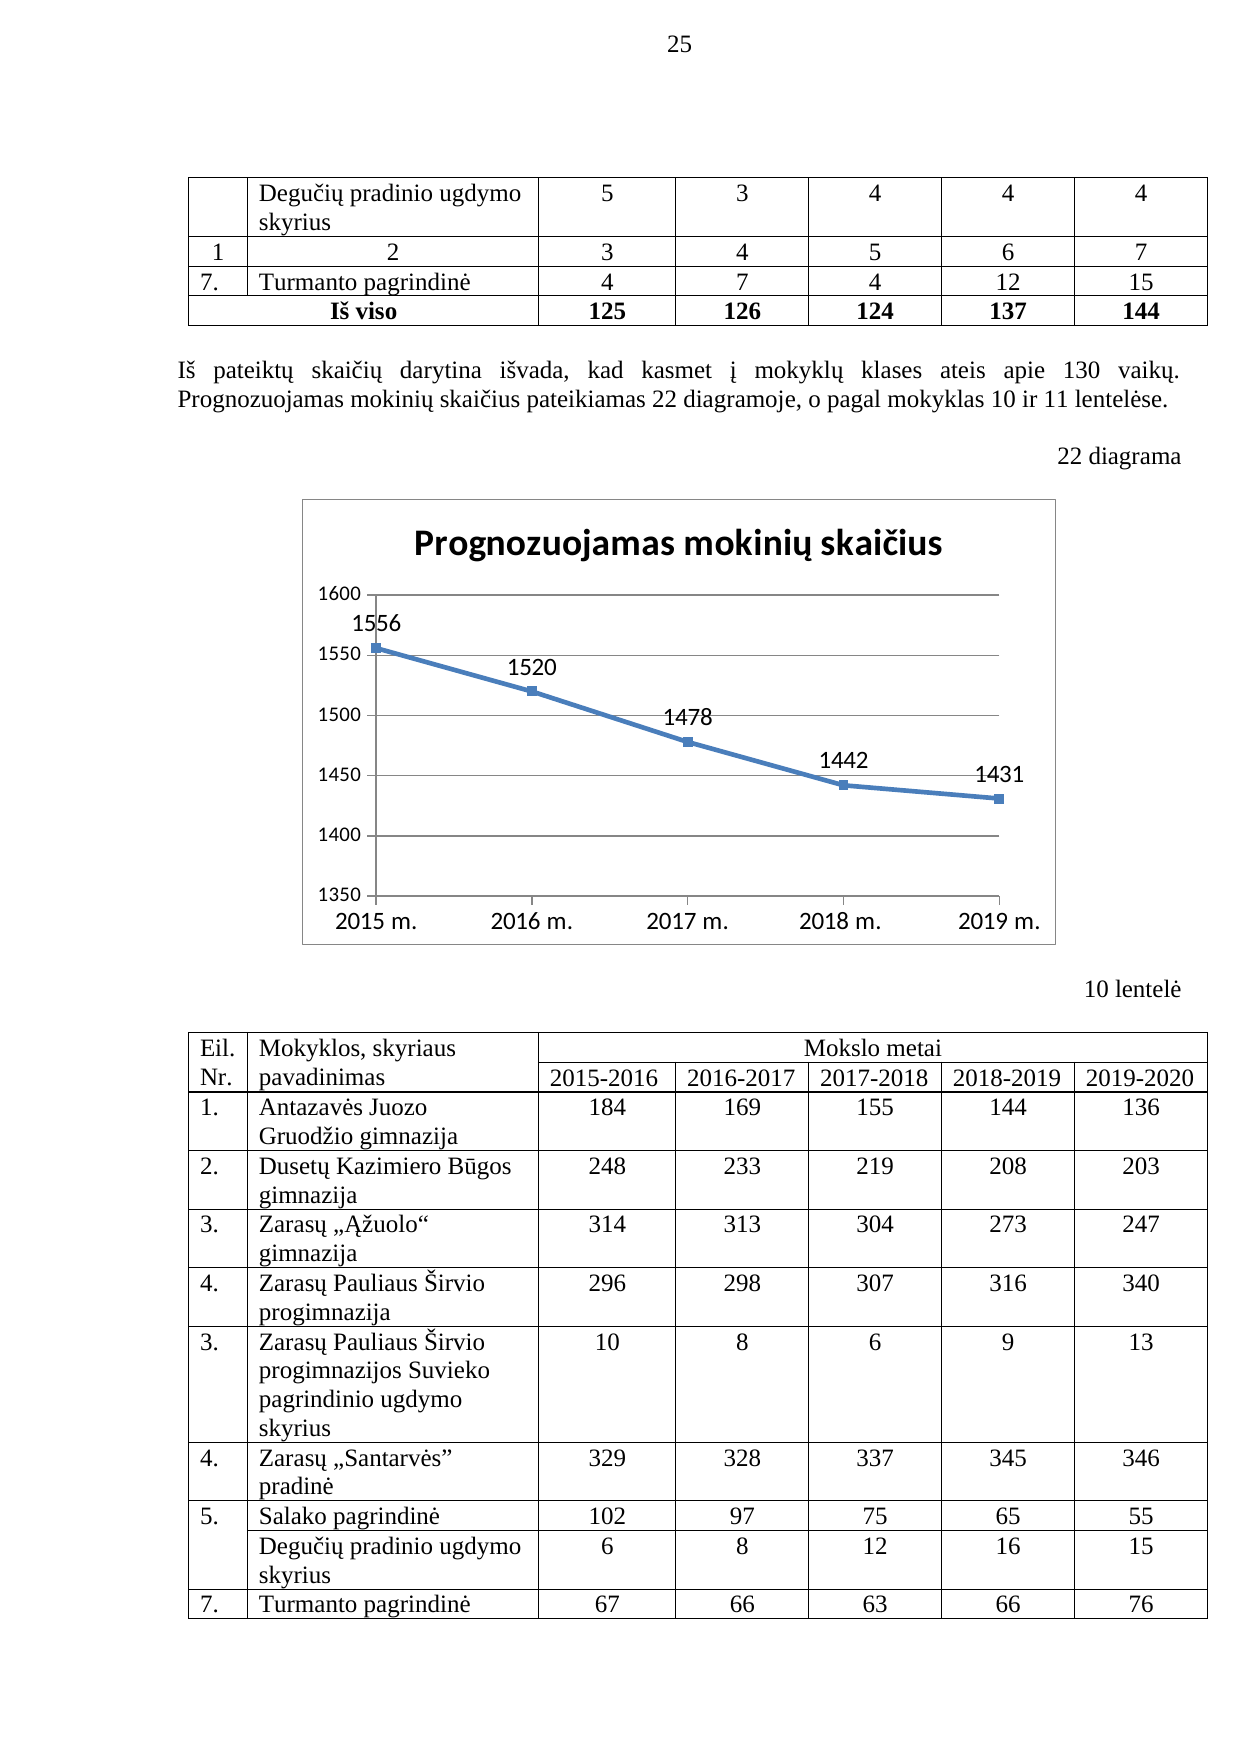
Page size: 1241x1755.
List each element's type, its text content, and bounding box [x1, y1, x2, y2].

table_cell 76 [1075, 1590, 1207, 1618]
table_cell 65 [942, 1501, 1074, 1530]
table_cell 233 [676, 1151, 808, 1208]
table_cell 247 [1075, 1210, 1207, 1267]
table_cell 4. [189, 1268, 247, 1326]
table_cell 219 [809, 1151, 941, 1208]
table_cell Turmanto pagrindinė [248, 267, 538, 295]
table_cell 6 [942, 237, 1074, 266]
table_cell Zarasų Pauliaus Širvio progimnazija [248, 1268, 538, 1326]
table_cell 155 [809, 1093, 941, 1150]
table_cell 1 [189, 237, 247, 266]
table_cell 66 [942, 1590, 1074, 1618]
table_cell [189, 178, 247, 236]
table_cell 307 [809, 1268, 941, 1326]
table_cell 273 [942, 1210, 1074, 1267]
table_cell 4 [676, 237, 808, 266]
table_cell 67 [539, 1590, 675, 1618]
table_cell 346 [1075, 1443, 1207, 1500]
table_cell 6 [539, 1531, 675, 1588]
table_cell 66 [676, 1590, 808, 1618]
table_cell 5 [539, 178, 675, 236]
table_cell 314 [539, 1210, 675, 1267]
table_cell 203 [1075, 1151, 1207, 1208]
table_cell 97 [676, 1501, 808, 1530]
table_cell 12 [942, 267, 1074, 295]
table_cell 4 [809, 267, 941, 295]
table_cell 7. [189, 267, 247, 295]
table_cell 2017-2018 [809, 1063, 941, 1091]
table_cell 10 [539, 1327, 675, 1442]
table_cell 4. [189, 1443, 247, 1500]
table_cell 144 [1075, 296, 1207, 325]
table_cell 2018-2019 [942, 1063, 1074, 1091]
table_cell 4 [1075, 178, 1207, 236]
table_cell 5 [809, 237, 941, 266]
table_cell Zarasų „Santarvės” pradinė [248, 1443, 538, 1500]
table_cell 184 [539, 1093, 675, 1150]
table_cell 136 [1075, 1093, 1207, 1150]
table_cell 16 [942, 1531, 1074, 1588]
table_cell 3. [189, 1327, 247, 1442]
table_cell Antazavės Juozo Gruodžio gimnazija [248, 1093, 538, 1150]
table_cell Salako pagrindinė [248, 1501, 538, 1530]
table_cell 9 [942, 1327, 1074, 1442]
table_cell 126 [676, 296, 808, 325]
text Iš pateiktų skaičių darytina išvada, kad kasmet į mokyklų klases ateis apie 130 vaikų. Prognozuojamas mokinių skaičius pateikiamas 22 diagramoje, o pagal mokyklas 10 ir 11 lentelėse. [177, 355, 1181, 412]
table_cell 316 [942, 1268, 1074, 1326]
table_cell 12 [809, 1531, 941, 1588]
table_cell 2015-2016 [539, 1063, 675, 1091]
table_cell 296 [539, 1268, 675, 1326]
table_cell Turmanto pagrindinė [248, 1590, 538, 1618]
table_header Eil.Nr. [189, 1033, 247, 1091]
table_cell 328 [676, 1443, 808, 1500]
table_header Mokyklos, skyriaus pavadinimas [248, 1033, 538, 1091]
text 10 lentelė [177, 974, 1181, 1003]
text 22 diagrama [177, 441, 1181, 470]
table_cell 13 [1075, 1327, 1207, 1442]
table_cell 137 [942, 296, 1074, 325]
table_cell 3 [539, 237, 675, 266]
table_cell Degučių pradinio ugdymo skyrius [248, 1531, 538, 1588]
table_cell 102 [539, 1501, 675, 1530]
table_cell 4 [942, 178, 1074, 236]
table_cell Dusetų Kazimiero Būgos gimnazija [248, 1151, 538, 1208]
table_cell 144 [942, 1093, 1074, 1150]
table_cell 345 [942, 1443, 1074, 1500]
table_cell 63 [809, 1590, 941, 1618]
table_cell 169 [676, 1093, 808, 1150]
table_cell 2 [248, 237, 538, 266]
table_cell 55 [1075, 1501, 1207, 1530]
table_cell 7 [1075, 237, 1207, 266]
table_cell 208 [942, 1151, 1074, 1208]
table_cell Degučių pradinio ugdymo skyrius [248, 178, 538, 236]
table_cell 3 [676, 178, 808, 236]
table_cell 1. [189, 1093, 247, 1150]
table_cell 313 [676, 1210, 808, 1267]
table_cell 340 [1075, 1268, 1207, 1326]
table_cell 7. [189, 1590, 247, 1618]
table_cell 15 [1075, 1531, 1207, 1588]
table_cell 5. [189, 1501, 247, 1588]
table_cell 8 [676, 1327, 808, 1442]
table_cell 248 [539, 1151, 675, 1208]
table_cell 2016-2017 [676, 1063, 808, 1091]
table_cell 329 [539, 1443, 675, 1500]
table_cell 8 [676, 1531, 808, 1588]
table_cell 6 [809, 1327, 941, 1442]
table_cell Zarasų „Ąžuolo“ gimnazija [248, 1210, 538, 1267]
table_cell 2019-2020 [1075, 1063, 1207, 1091]
table_cell 15 [1075, 267, 1207, 295]
table_cell 4 [539, 267, 675, 295]
table_cell Zarasų Pauliaus Širvio progimnazijos Suvieko pagrindinio ugdymo skyrius [248, 1327, 538, 1442]
table_cell 2. [189, 1151, 247, 1208]
table_cell 3. [189, 1210, 247, 1267]
table_cell 304 [809, 1210, 941, 1267]
table_cell 125 [539, 296, 675, 325]
table_cell Iš viso [189, 296, 538, 325]
table_cell 75 [809, 1501, 941, 1530]
table_cell 298 [676, 1268, 808, 1326]
table_header Mokslo metai [539, 1033, 1207, 1062]
table_cell 337 [809, 1443, 941, 1500]
table_cell 4 [809, 178, 941, 236]
table_cell 7 [676, 267, 808, 295]
table_cell 124 [809, 296, 941, 325]
